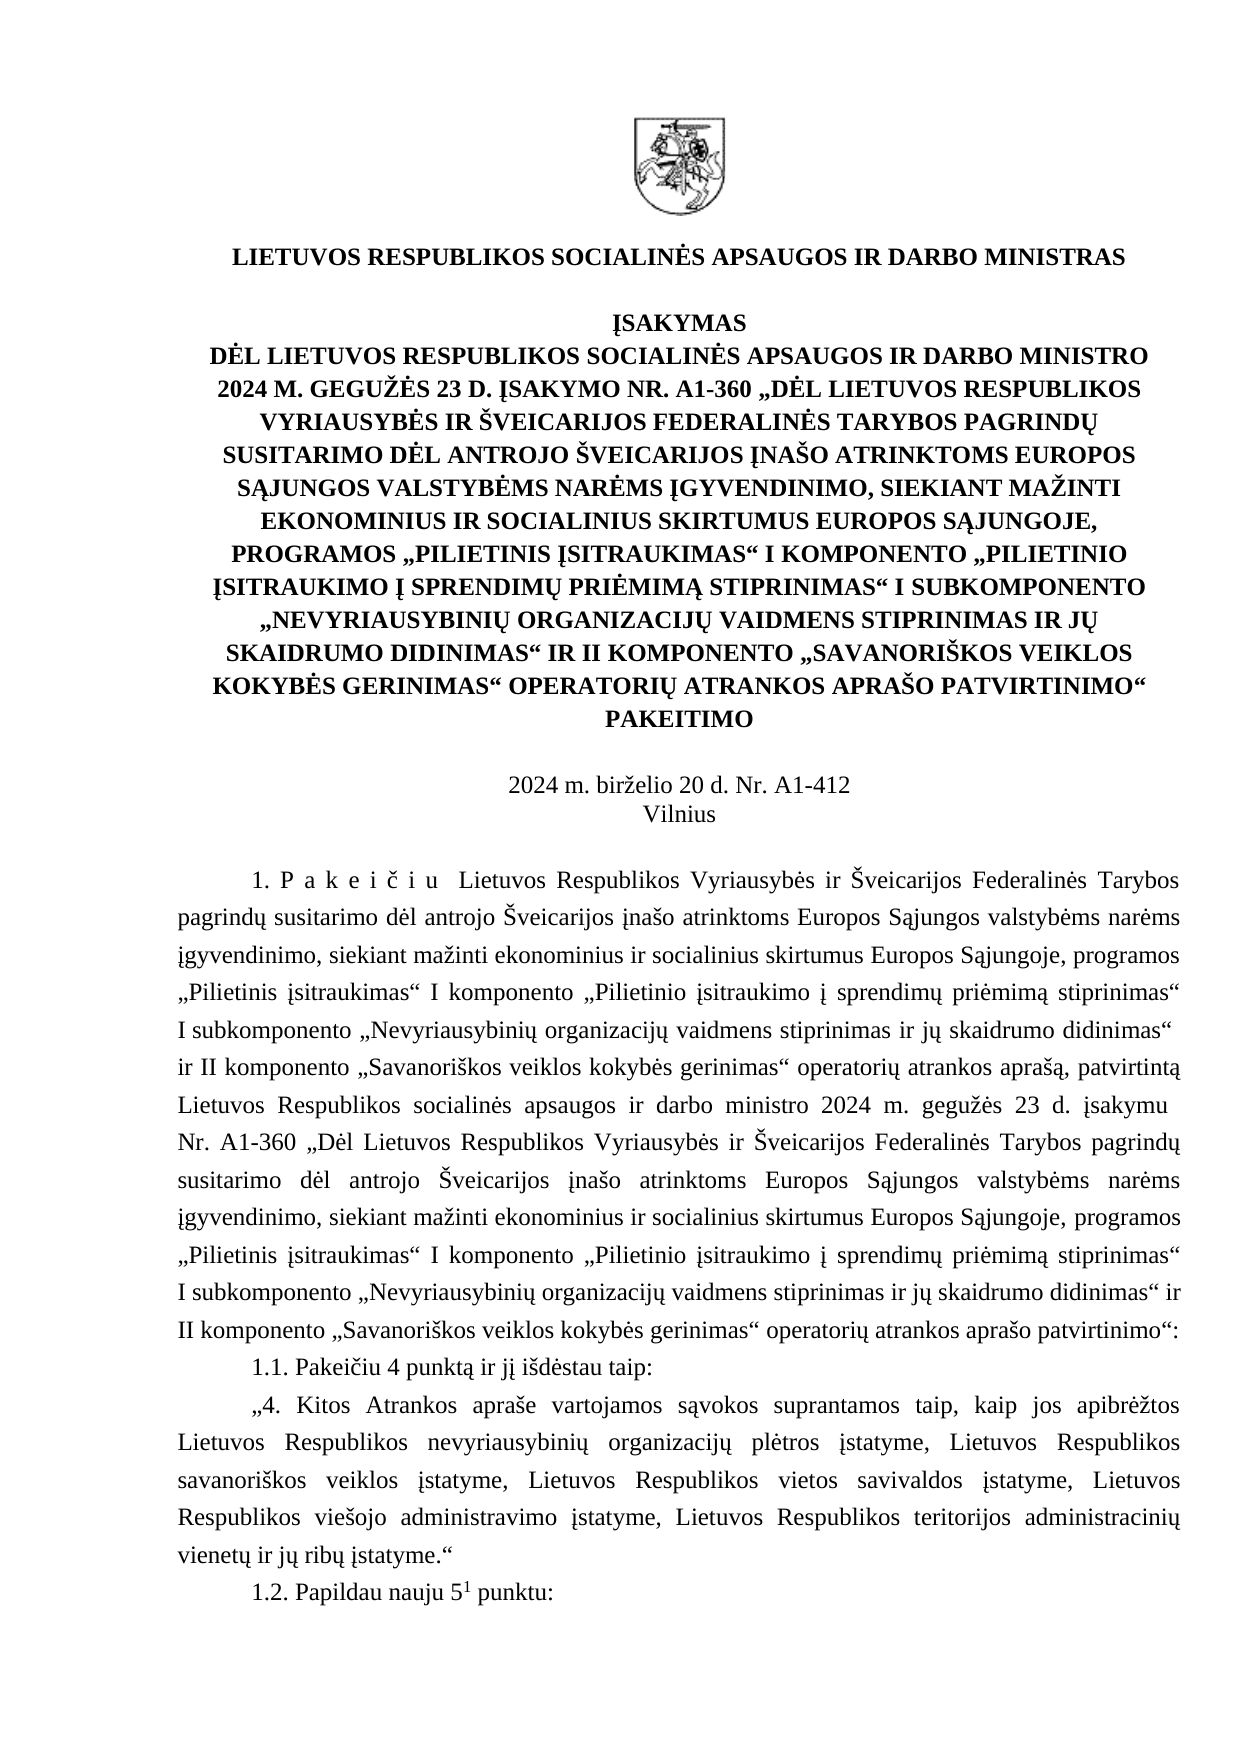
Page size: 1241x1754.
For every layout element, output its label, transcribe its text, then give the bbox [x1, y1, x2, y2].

text 1.2. Papildau nauju 51 punktu: [177, 1569, 1181, 1606]
text ĮSAKYMAS [177, 308, 1181, 337]
text 1.1. Pakeičiu 4 punktą ir jį išdėstau taip: [177, 1344, 1181, 1381]
text DĖL LIETUVOS RESPUBLIKOS SOCIALINĖS APSAUGOS IR DARBO MINISTRO 2024 m. GEGUŽĖS 23 d. ĮSAKYMO NR. A1-360 „DĖL LIETUVOS RESPUBLIKOS VYRIAUSYBĖS IR ŠVEICARIJOS FEDERALINĖS TARYBOS PAGRINDŲ SUSITARIMO DĖL ANTROJO ŠVEICARIJOS ĮNAŠO ATRINKTOMS EUROPOS SĄJUNGOS VALSTYBĖMS NARĖMS ĮGYVENDINIMO, SIEKIANT MAŽINTI EKONOMINIUS IR SOCIALINIUS SKIRTUMUS EUROPOS SĄJUNGOJE, PROGRAMOS „PILIETINIS ĮSITRAUKIMAS“ I KOMPONENTO „PILIETINIO ĮSITRAUKIMO Į SPRENDIMŲ PRIĖMIMĄ STIPRINIMAS“ I SUBKOMPONENTO „NEVYRIAUSYBINIŲ ORGANIZACIJŲ VAIDMENS STIPRINIMAS IR JŲ SKAIDRUMO DIDINIMAS“ IR II KOMPONENTO „SAVANORIŠKOS VEIKLOS KOKYBĖS GERINIMAS“ OPERATORIŲ ATRANKOS APRAŠO PATVIRTINIMO“ PAKEITIMO [177, 341, 1181, 733]
text LIETUVOS RESPUBLIKOS SOCIALINĖS APSAUGOS IR DARBO MINISTRAS [177, 242, 1181, 271]
text Vilnius [177, 799, 1181, 827]
text 1. P a k e i č i u Lietuvos Respublikos Vyriausybės ir Šveicarijos Federalinės Tarybos pagrindų susitarimo dėl antrojo Šveicarijos įnašo atrinktoms Europos Sąjungos valstybėms narėms įgyvendinimo, siekiant mažinti ekonominius ir socialinius skirtumus Europos Sąjungoje, programos „Pilietinis įsitraukimas“ I komponento „Pilietinio įsitraukimo į sprendimų priėmimą stiprinimas“ I subkomponento „Nevyriausybinių organizacijų vaidmens stiprinimas ir jų skaidrumo didinimas“ ir II komponento „Savanoriškos veiklos kokybės gerinimas“ operatorių atrankos aprašą, patvirtintą Lietuvos Respublikos socialinės apsaugos ir darbo ministro 2024 m. gegužės 23 d. įsakymu Nr. A1-360 „Dėl Lietuvos Respublikos Vyriausybės ir Šveicarijos Federalinės Tarybos pagrindų susitarimo dėl antrojo Šveicarijos įnašo atrinktoms Europos Sąjungos valstybėms narėms įgyvendinimo, siekiant mažinti ekonominius ir socialinius skirtumus Europos Sąjungoje, programos „Pilietinis įsitraukimas“ I komponento „Pilietinio įsitraukimo į sprendimų priėmimą stiprinimas“ I subkomponento „Nevyriausybinių organizacijų vaidmens stiprinimas ir jų skaidrumo didinimas“ ir II komponento „Savanoriškos veiklos kokybės gerinimas“ operatorių atrankos aprašo patvirtinimo“: [177, 856, 1181, 1344]
text 2024 m. birželio 20 d. Nr. A1-412 [177, 770, 1181, 799]
text „4. Kitos Atrankos apraše vartojamos sąvokos suprantamos taip, kaip jos apibrėžtos Lietuvos Respublikos nevyriausybinių organizacijų plėtros įstatyme, Lietuvos Respublikos savanoriškos veiklos įstatyme, Lietuvos Respublikos vietos savivaldos įstatyme, Lietuvos Respublikos viešojo administravimo įstatyme, Lietuvos Respublikos teritorijos administracinių vienetų ir jų ribų įstatyme.“ [177, 1381, 1181, 1569]
